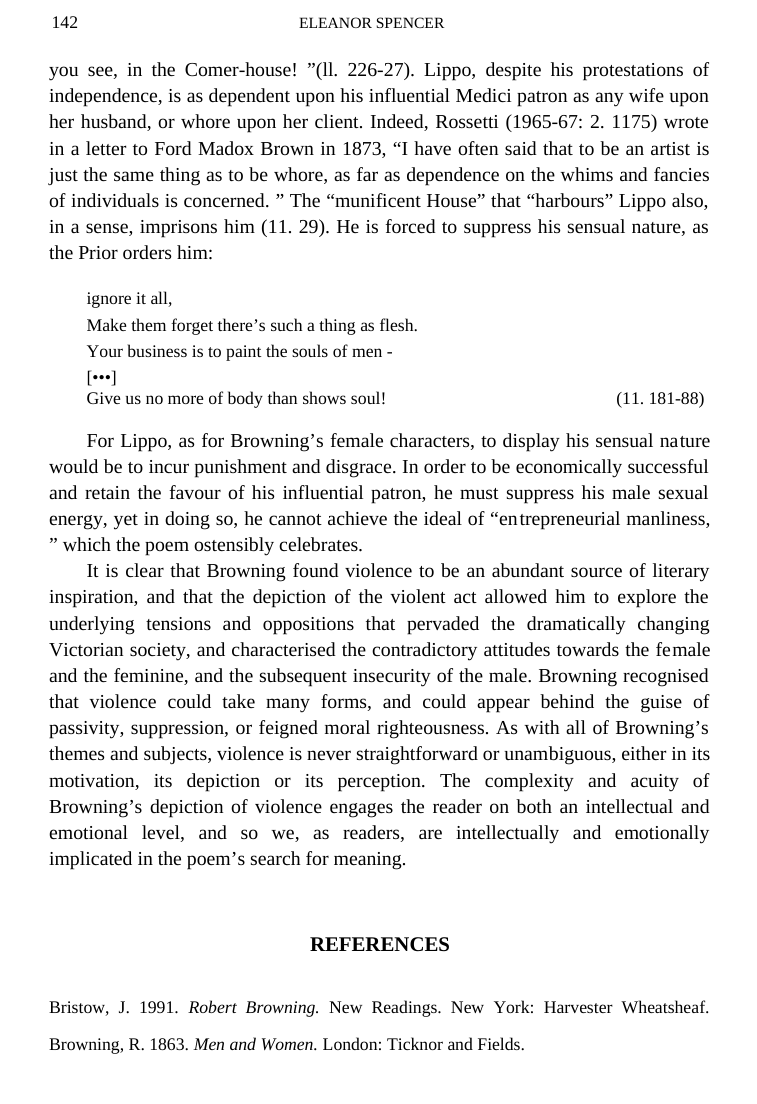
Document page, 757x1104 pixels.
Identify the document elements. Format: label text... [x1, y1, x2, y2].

text Make them forget there’s such a thing as flesh. [49, 314, 710, 335]
text REFERENCES [49, 932, 710, 956]
text Your business is to paint the souls of men - [49, 341, 710, 361]
text you see, in the Comer-house! ”(ll. 226-27). Lippo, despite his protestations of independence, is as dependent upon his influential Medici patron as any wife upon her husband, or whore upon her client. Indeed, Rossetti (1965-67: 2. 1175) wrote in a letter to Ford Madox Brown in 1873, “I have often said that to be an artist is just the same thing as to be whore, as far as dependence on the whims and fancies of individuals is concerned. ” The “munificent House” that “harbours” Lippo also, in a sense, imprisons him (11. 29). He is forced to suppress his sensual nature, as the Prior orders him: [49, 58, 710, 264]
text ignore it all, [49, 288, 710, 308]
text It is clear that Browning found violence to be an abundant source of literary inspiration, and that the depiction of the violent act allowed him to explore the underlying tensions and oppositions that pervaded the dramatically changing Victorian society, and characterised the contradictory attitudes towards the fe­male and the feminine, and the subsequent insecurity of the male. Browning recognised that violence could take many forms, and could appear behind the guise of passivity, suppression, or feigned moral righteousness. As with all of Browning’s themes and subjects, violence is never straightforward or unam­biguous, either in its motivation, its depiction or its perception. The complexity and acuity of Browning’s depiction of violence engages the reader on both an intellectual and emotional level, and so we, as readers, are intellectually and emotionally implicated in the poem’s search for meaning. [49, 559, 710, 870]
text [•••] [49, 367, 710, 387]
text Give us no more of body than shows soul! (11. 181-88) [49, 387, 710, 408]
text Bristow, J. 1991. Robert Browning. New Readings. New York: Harvester Wheatsheaf. Browning, R. 1863. Men and Women. London: Ticknor and Fields. [49, 997, 710, 1054]
text For Lippo, as for Browning’s female characters, to display his sensual na­ture would be to incur punishment and disgrace. In order to be economically successful and retain the favour of his influential patron, he must suppress his male sexual energy, yet in doing so, he cannot achieve the ideal of “en­trepreneurial manliness, ” which the poem ostensibly celebrates. [49, 429, 710, 556]
text 142 [51, 12, 82, 32]
text ELEANOR SPENCER [299, 14, 460, 32]
